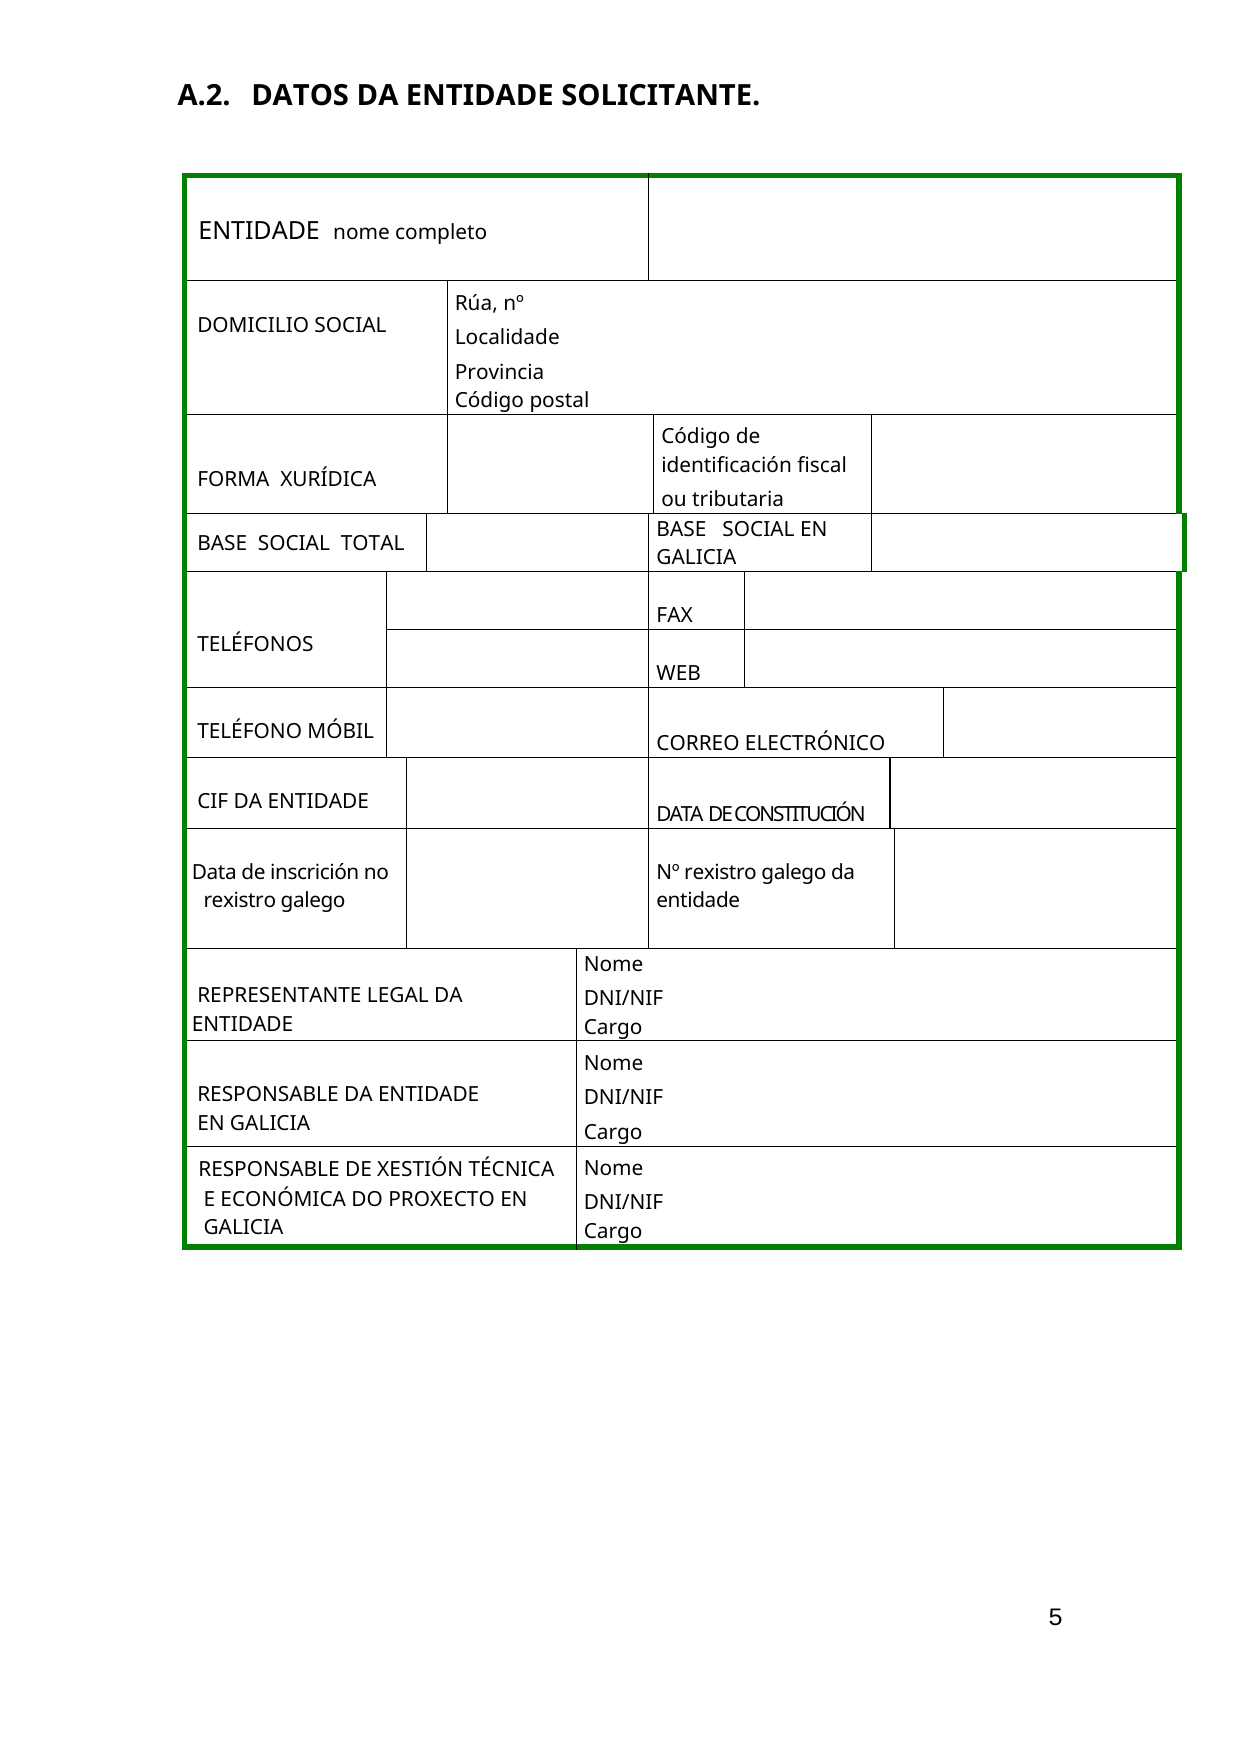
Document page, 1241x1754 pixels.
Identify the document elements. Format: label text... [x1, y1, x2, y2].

table_cell Código de identificación fiscal ou tributaria [654, 415, 871, 513]
table_cell RESPONSABLE DE XESTIÓN TÉCNICA E ECONÓMICA DO PROXECTO EN GALICIA [187, 1147, 576, 1244]
table_cell BASE SOCIAL EN GALICIA [649, 514, 871, 571]
table_cell [387, 688, 648, 757]
table_cell TELÉFONOS [187, 572, 386, 687]
table_cell [872, 514, 1182, 571]
table_cell [745, 572, 1176, 629]
table_cell DOMICILIO SOCIAL [187, 281, 447, 414]
table_cell CIF DA ENTIDADE [187, 758, 406, 827]
table_cell CORREO ELECTRÓNICO [649, 688, 943, 757]
table_cell DATA DE CONSTITUCIÓN [649, 758, 889, 827]
table_cell [407, 829, 648, 948]
table_cell Nome DNI/NIF Cargo [577, 1041, 1176, 1146]
table_cell Rúa, nº Localidade Provincia Código postal [448, 281, 1176, 414]
table_cell Data de inscrición no rexistro galego [187, 829, 406, 948]
table_cell FORMA XURÍDICA [187, 415, 447, 513]
table_cell [745, 630, 1176, 687]
table_cell [387, 572, 648, 629]
table_cell WEB [649, 630, 744, 687]
table_header [649, 178, 1176, 280]
table_cell [448, 415, 653, 513]
table_cell Nome DNI/NIF Cargo [577, 1147, 1176, 1244]
table_cell Nome DNI/NIF Cargo [577, 949, 1176, 1040]
table_header ENTIDADE nome completo [187, 178, 648, 280]
table_cell FAX [649, 572, 744, 629]
table_cell RESPONSABLE DA ENTIDADE EN GALICIA [187, 1041, 576, 1146]
table_cell [944, 688, 1176, 757]
table_cell [891, 758, 1176, 827]
table_cell [872, 415, 1176, 513]
table_cell [407, 758, 648, 827]
table_cell [427, 514, 648, 571]
table_cell TELÉFONO MÓBIL [187, 688, 386, 757]
table_cell [387, 630, 648, 687]
text A.2. DATOS DA ENTIDADE SOLICITANTE. [177, 74, 1063, 113]
table_cell BASE SOCIAL TOTAL [187, 514, 426, 571]
table_cell Nº rexistro galego da entidade [649, 829, 894, 948]
table_cell REPRESENTANTE LEGAL DA ENTIDADE [187, 949, 576, 1040]
table_cell [895, 829, 1176, 948]
